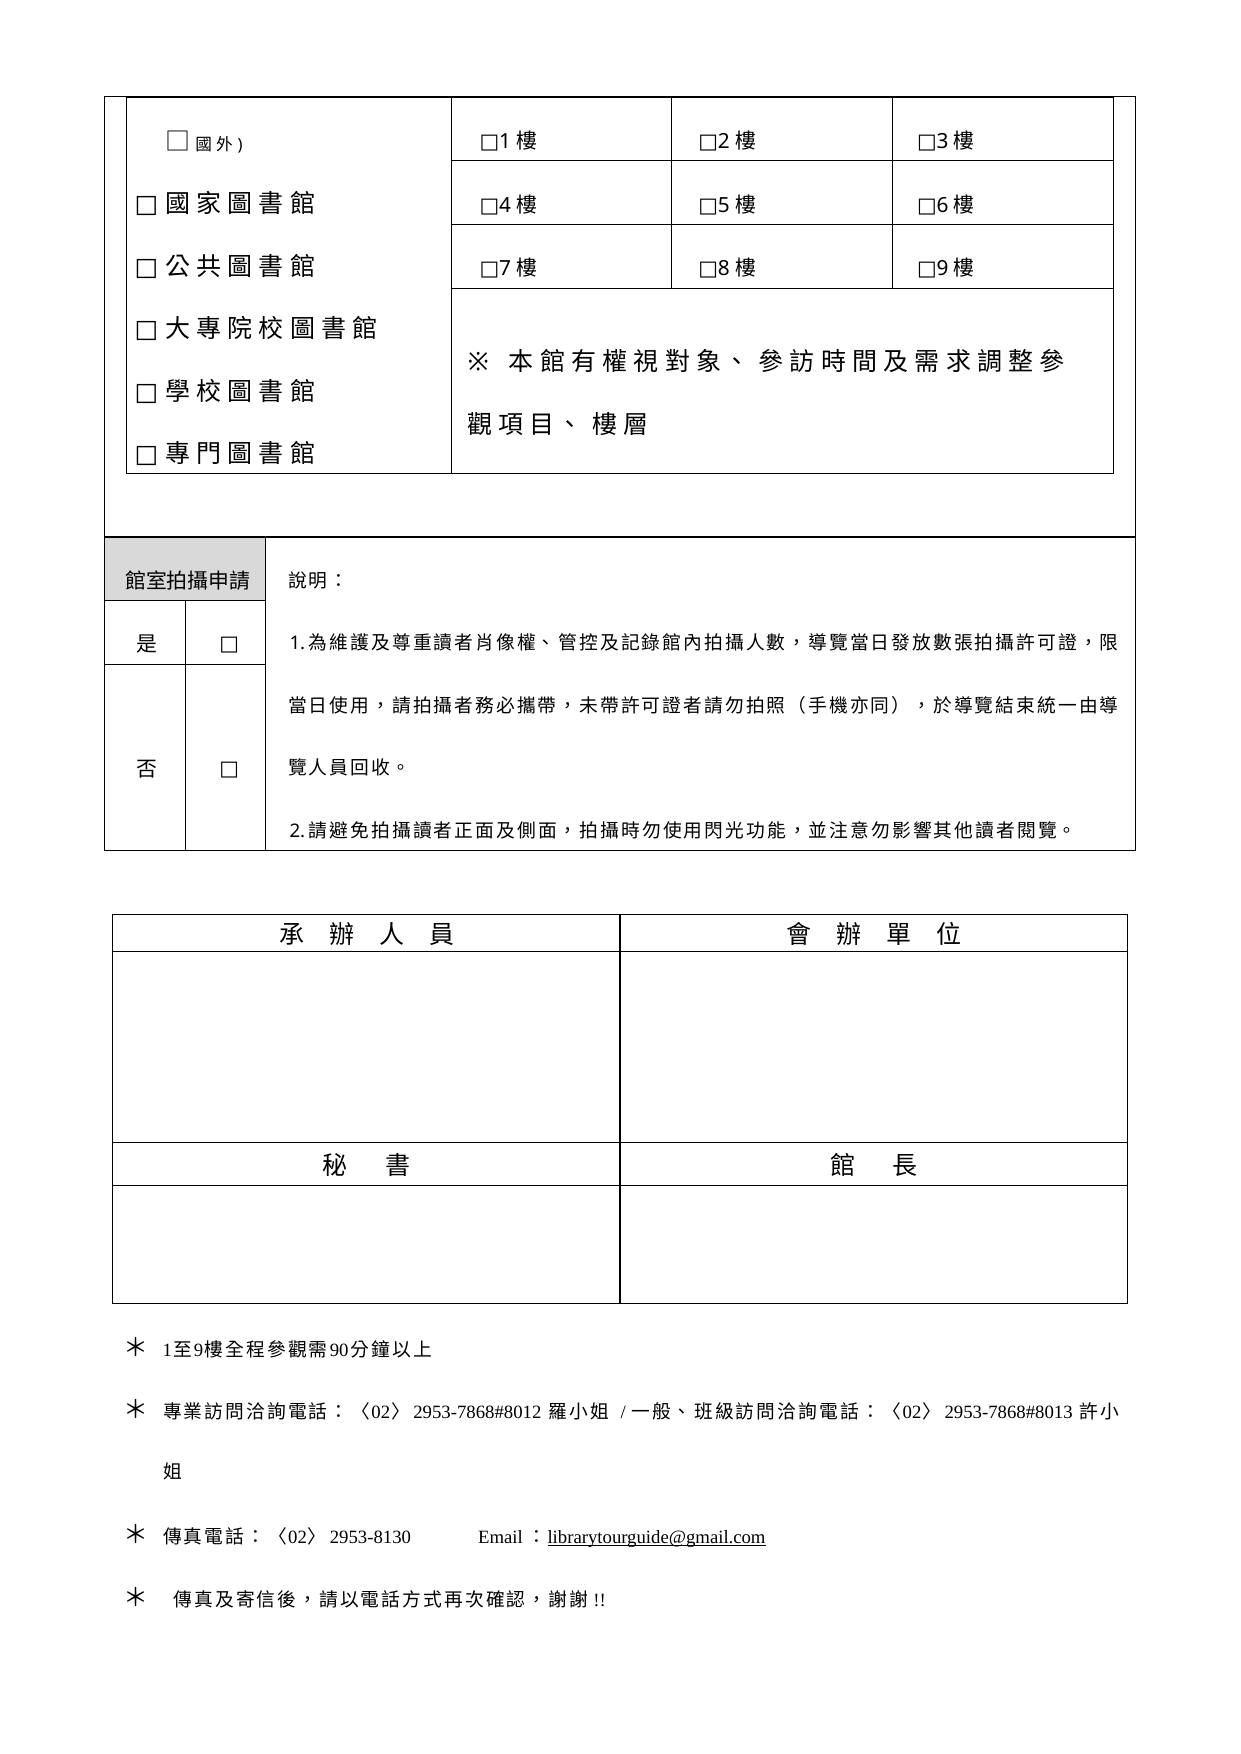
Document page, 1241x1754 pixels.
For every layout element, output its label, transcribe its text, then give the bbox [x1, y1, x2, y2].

table_cell □7樓 [452, 225, 671, 287]
table_cell 否 [105, 665, 185, 850]
list 專業訪問洽詢電話：〈02〉2953-7868#8012 羅小姐 / 一般、班級訪問洽詢電話：〈02〉2953-7868#8013 許小姐 [120, 1366, 1120, 1491]
table_cell 是 [105, 601, 185, 663]
table_header 承 辦 人 員 [113, 915, 619, 951]
table_cell □ [186, 665, 265, 850]
list 1至9樓全程參觀需90分鐘以上 [120, 1304, 1120, 1366]
table_cell □3樓 [893, 98, 1113, 160]
table_cell 說明： 1.為維護及尊重讀者肖像權、管控及記錄館內拍攝人數，導覽當日發放數張拍攝許可證，限當日使用，請拍攝者務必攜帶，未帶許可證者請勿拍照（手機亦同），於導覽結束統一由導覽人員回收。 2.請避免拍攝讀者正面及側面，拍攝時勿使用閃光功能，並注意勿影響其他讀者閱覽。 [266, 538, 1135, 850]
table_cell ※ 本館有權視對象、參訪時間及需求調整參觀項目、樓層 [452, 289, 1113, 473]
table_cell □4樓 [452, 161, 671, 224]
table_cell [113, 952, 619, 1142]
table_cell □2樓 [672, 98, 892, 160]
table_cell □5樓 [672, 161, 892, 224]
table_header 會 辦 單 位 [621, 915, 1127, 951]
table_cell □8樓 [672, 225, 892, 287]
list 傳真電話：〈02〉2953-8130 Email：librarytourguide@gmail.com [120, 1491, 1120, 1554]
table_cell □國外) □國家圖書館 □公共圖書館 □大專院校圖書館 □學校圖書館 □專門圖書館 [127, 98, 451, 473]
table_cell [105, 97, 1135, 536]
table_cell [113, 1186, 619, 1303]
table_cell □ [186, 601, 265, 663]
table_cell [621, 952, 1127, 1142]
table_cell □9樓 [893, 225, 1113, 287]
list 傳真及寄信後，請以電話方式再次確認，謝謝!! [120, 1554, 1120, 1616]
table_cell 館 長 [621, 1143, 1127, 1184]
table_cell □6樓 [893, 161, 1113, 224]
table_cell 秘 書 [113, 1143, 619, 1184]
table_cell [621, 1186, 1127, 1303]
table_cell 館室拍攝申請 [105, 538, 265, 600]
table_cell □1樓 [452, 98, 671, 160]
